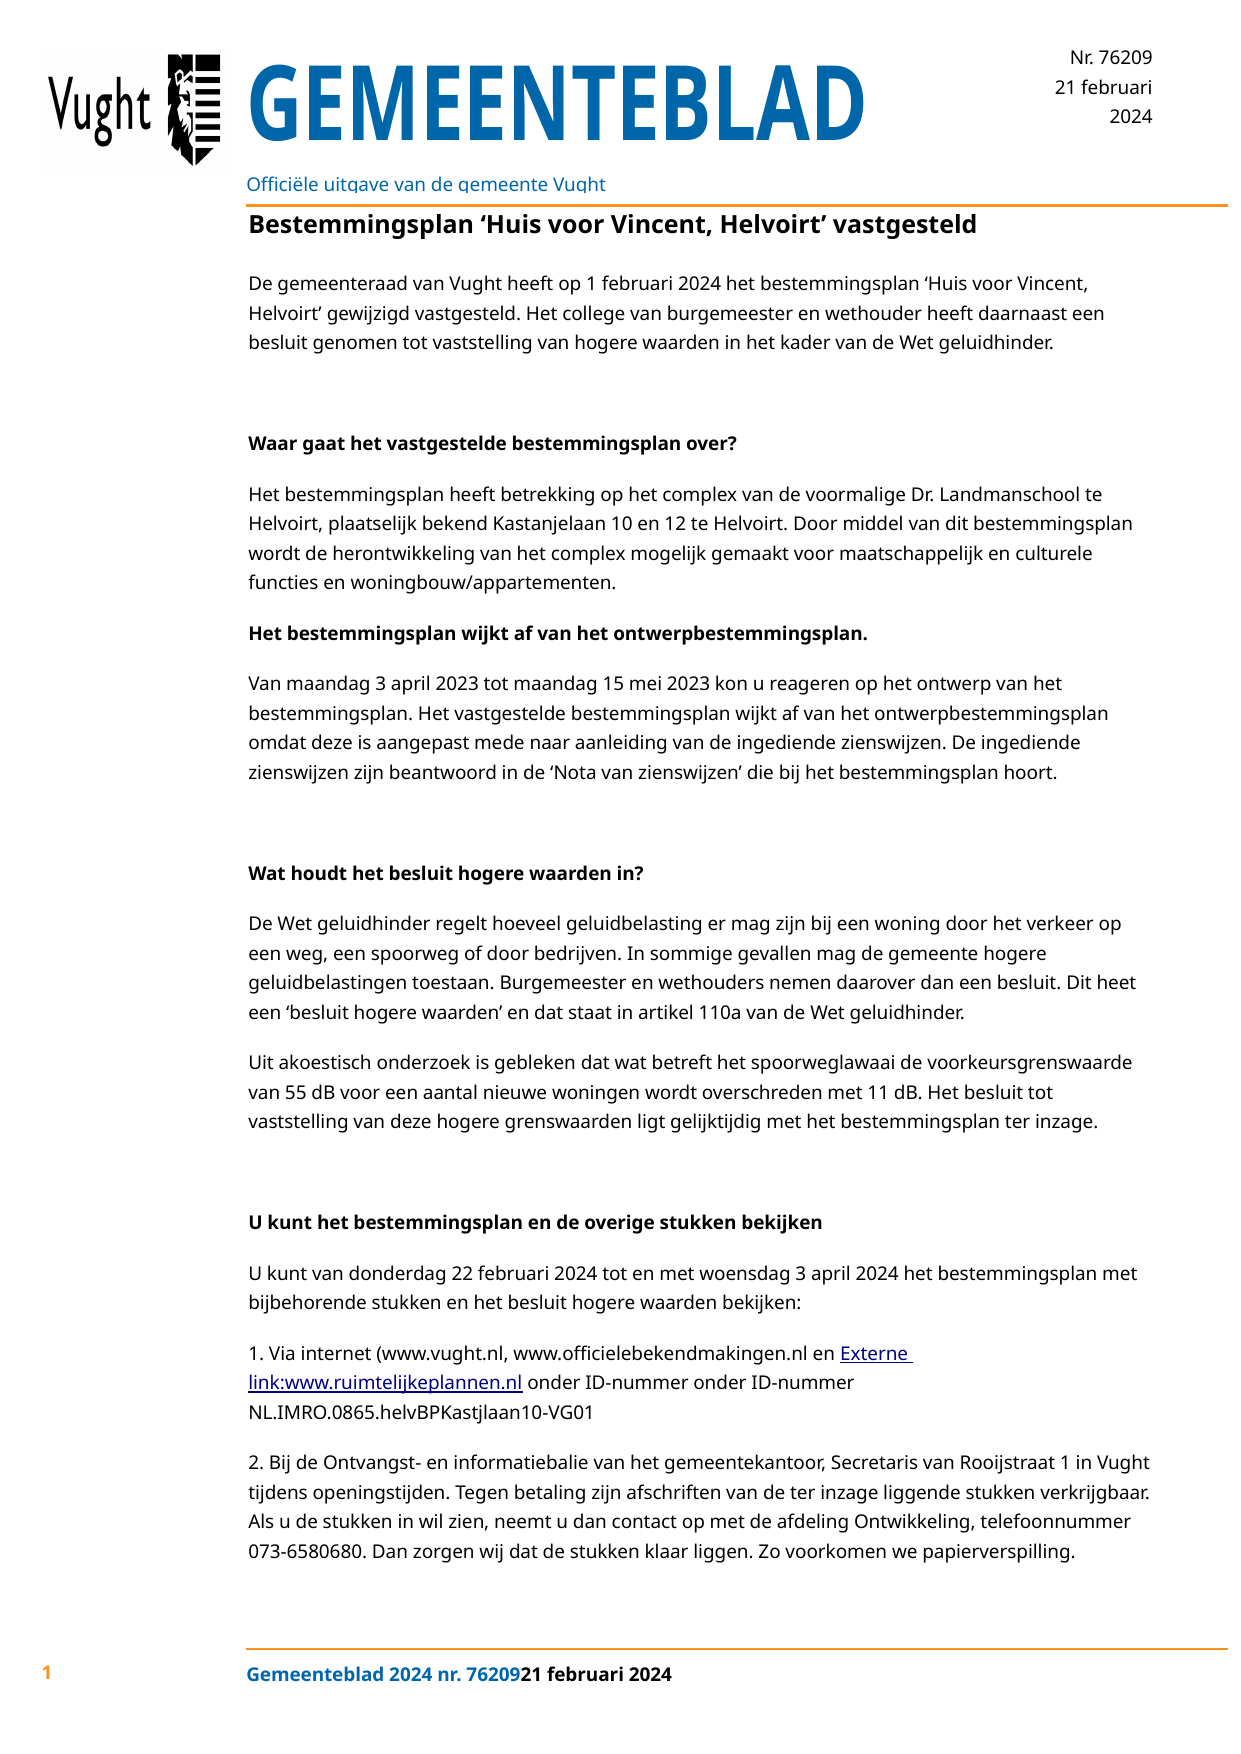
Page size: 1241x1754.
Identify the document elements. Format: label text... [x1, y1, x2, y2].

text Het bestemmingsplan wijkt af van het ontwerpbestemmingsplan. [248, 620, 1152, 646]
text Wat houdt het besluit hogere waarden in? [248, 860, 1152, 886]
text 2. Bij de Ontvangst- en informatiebalie van het gemeentekantoor, Secretaris van Rooijstraat 1 in Vught tijdens openingstijden. Tegen betaling zijn afschriften van de ter inzage liggende stukken verkrijgbaar. Als u de stukken in wil zien, neemt u dan contact op met de afdeling Ontwikkeling, telefoonnummer 073-6580680. Dan zorgen wij dat de stukken klaar liggen. Zo voorkomen we papierverspilling. [248, 1449, 1152, 1564]
text 1. Via internet (www.vught.nl, www.officielebekendmakingen.nl en Externe link:www.ruimtelijkeplannen.nl onder ID-nummer onder ID-nummer NL.IMRO.0865.helvBPKastjlaan10-VG01 [248, 1340, 1152, 1425]
text Het bestemmingsplan heeft betrekking op het complex van de voormalige Dr. Landmanschool te Helvoirt, plaatselijk bekend Kastanjelaan 10 en 12 te Helvoirt. Door middel van dit bestemmingsplan wordt de herontwikkeling van het complex mogelijk gemaakt voor maatschappelijk en culturele functies en woningbouw/appartementen. [248, 481, 1152, 595]
text U kunt van donderdag 22 februari 2024 tot en met woensdag 3 april 2024 het bestemmingsplan met bijbehorende stukken en het besluit hogere waarden bekijken: [248, 1260, 1152, 1315]
text De gemeenteraad van Vught heeft op 1 februari 2024 het bestemmingsplan ‘Huis voor Vincent, Helvoirt’ gewijzigd vastgesteld. Het college van burgemeester en wethouder heeft daarnaast een besluit genomen tot vaststelling van hogere waarden in het kader van de Wet geluidhinder. [248, 270, 1152, 355]
text Bestemmingsplan ‘Huis voor Vincent, Helvoirt’ vastgesteld [248, 207, 1152, 241]
text Van maandag 3 april 2023 tot maandag 15 mei 2023 kon u reageren op het ontwerp van het bestemmingsplan. Het vastgestelde bestemmingsplan wijkt af van het ontwerpbestemmingsplan omdat deze is aangepast mede naar aanleiding van de ingediende zienswijzen. De ingediende zienswijzen zijn beantwoord in de ‘Nota van zienswijzen’ die bij het bestemmingsplan hoort. [248, 670, 1152, 785]
text De Wet geluidhinder regelt hoeveel geluidbelasting er mag zijn bij een woning door het verkeer op een weg, een spoorweg of door bedrijven. In sommige gevallen mag de gemeente hogere geluidbelastingen toestaan. Burgemeester en wethouders nemen daarover dan een besluit. Dit heet een ‘besluit hogere waarden’ en dat staat in artikel 110a van de Wet geluidhinder. [248, 910, 1152, 1025]
picture [41, 47, 231, 172]
text U kunt het bestemmingsplan en de overige stukken bekijken [248, 1209, 1152, 1235]
text Uit akoestisch onderzoek is gebleken dat wat betreft het spoorweglawaai de voorkeursgrenswaarde van 55 dB voor een aantal nieuwe woningen wordt overschreden met 11 dB. Het besluit tot vaststelling van deze hogere grenswaarden ligt gelijktijdig met het bestemmingsplan ter inzage. [248, 1049, 1152, 1134]
text Waar gaat het vastgestelde bestemmingsplan over? [248, 430, 1152, 456]
